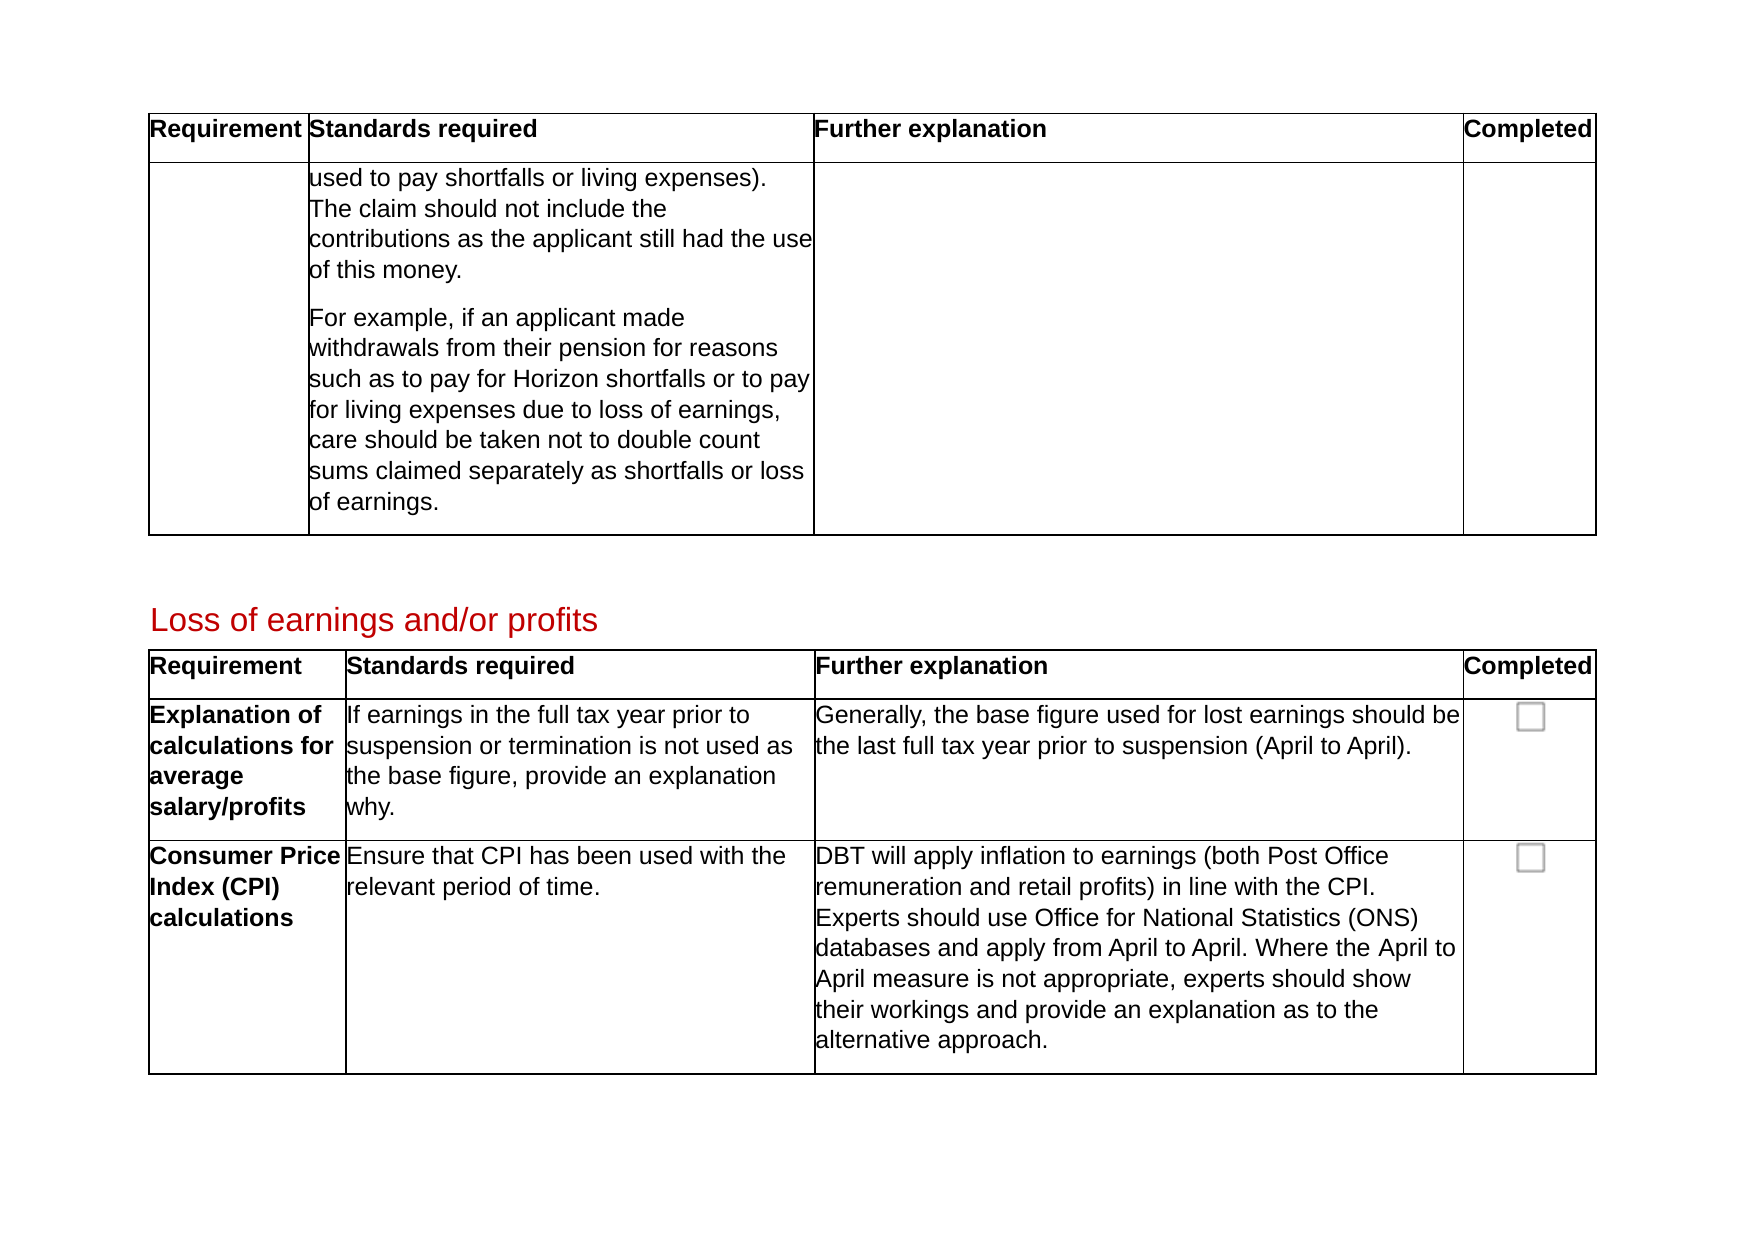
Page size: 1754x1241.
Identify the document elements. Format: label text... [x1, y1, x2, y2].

table_header Completed [1464, 114, 1595, 161]
table_header Further explanation [815, 114, 1463, 161]
table_cell Consumer Price Index (CPI) calculations [150, 841, 345, 1073]
table_cell used to pay shortfalls or living expenses). The claim should not include the contributions as the applicant still had the use of this money. For example, if an applicant made withdrawals from their pension for reasons such as to pay for Horizon shortfalls or to pay for living expenses due to loss of earnings, care should be taken not to double count sums claimed separately as shortfalls or loss of earnings. [310, 163, 813, 534]
table_cell [1464, 163, 1595, 534]
table_cell If earnings in the full tax year prior to suspension or termination is not used as the base figure, provide an explanation why. [347, 700, 814, 839]
table_cell [1464, 841, 1595, 1073]
subtitle Loss of earnings and/or profits [150, 600, 1604, 638]
table_cell Ensure that CPI has been used with the relevant period of time. [347, 841, 814, 1073]
table_cell DBT will apply inflation to earnings (both Post Office remuneration and retail profits) in line with the CPI. Experts should use Office for National Statistics (ONS) databases and apply from April to April. Where the April to April measure is not appropriate, experts should show their workings and provide an explanation as to the alternative approach. [816, 841, 1463, 1073]
table_header Further explanation [816, 651, 1463, 698]
table_cell [815, 163, 1463, 534]
table_header Requirement [150, 114, 308, 161]
table_cell Explanation of calculations for average salary/profits [150, 700, 345, 839]
table_cell [150, 163, 308, 534]
table_header Standards required [310, 114, 813, 161]
table_header Completed [1464, 651, 1595, 698]
table_cell [1464, 700, 1595, 839]
table_header Standards required [347, 651, 814, 698]
table_cell Generally, the base figure used for lost earnings should be the last full tax year prior to suspension (April to April). [816, 700, 1463, 839]
table_header Requirement [150, 651, 345, 698]
